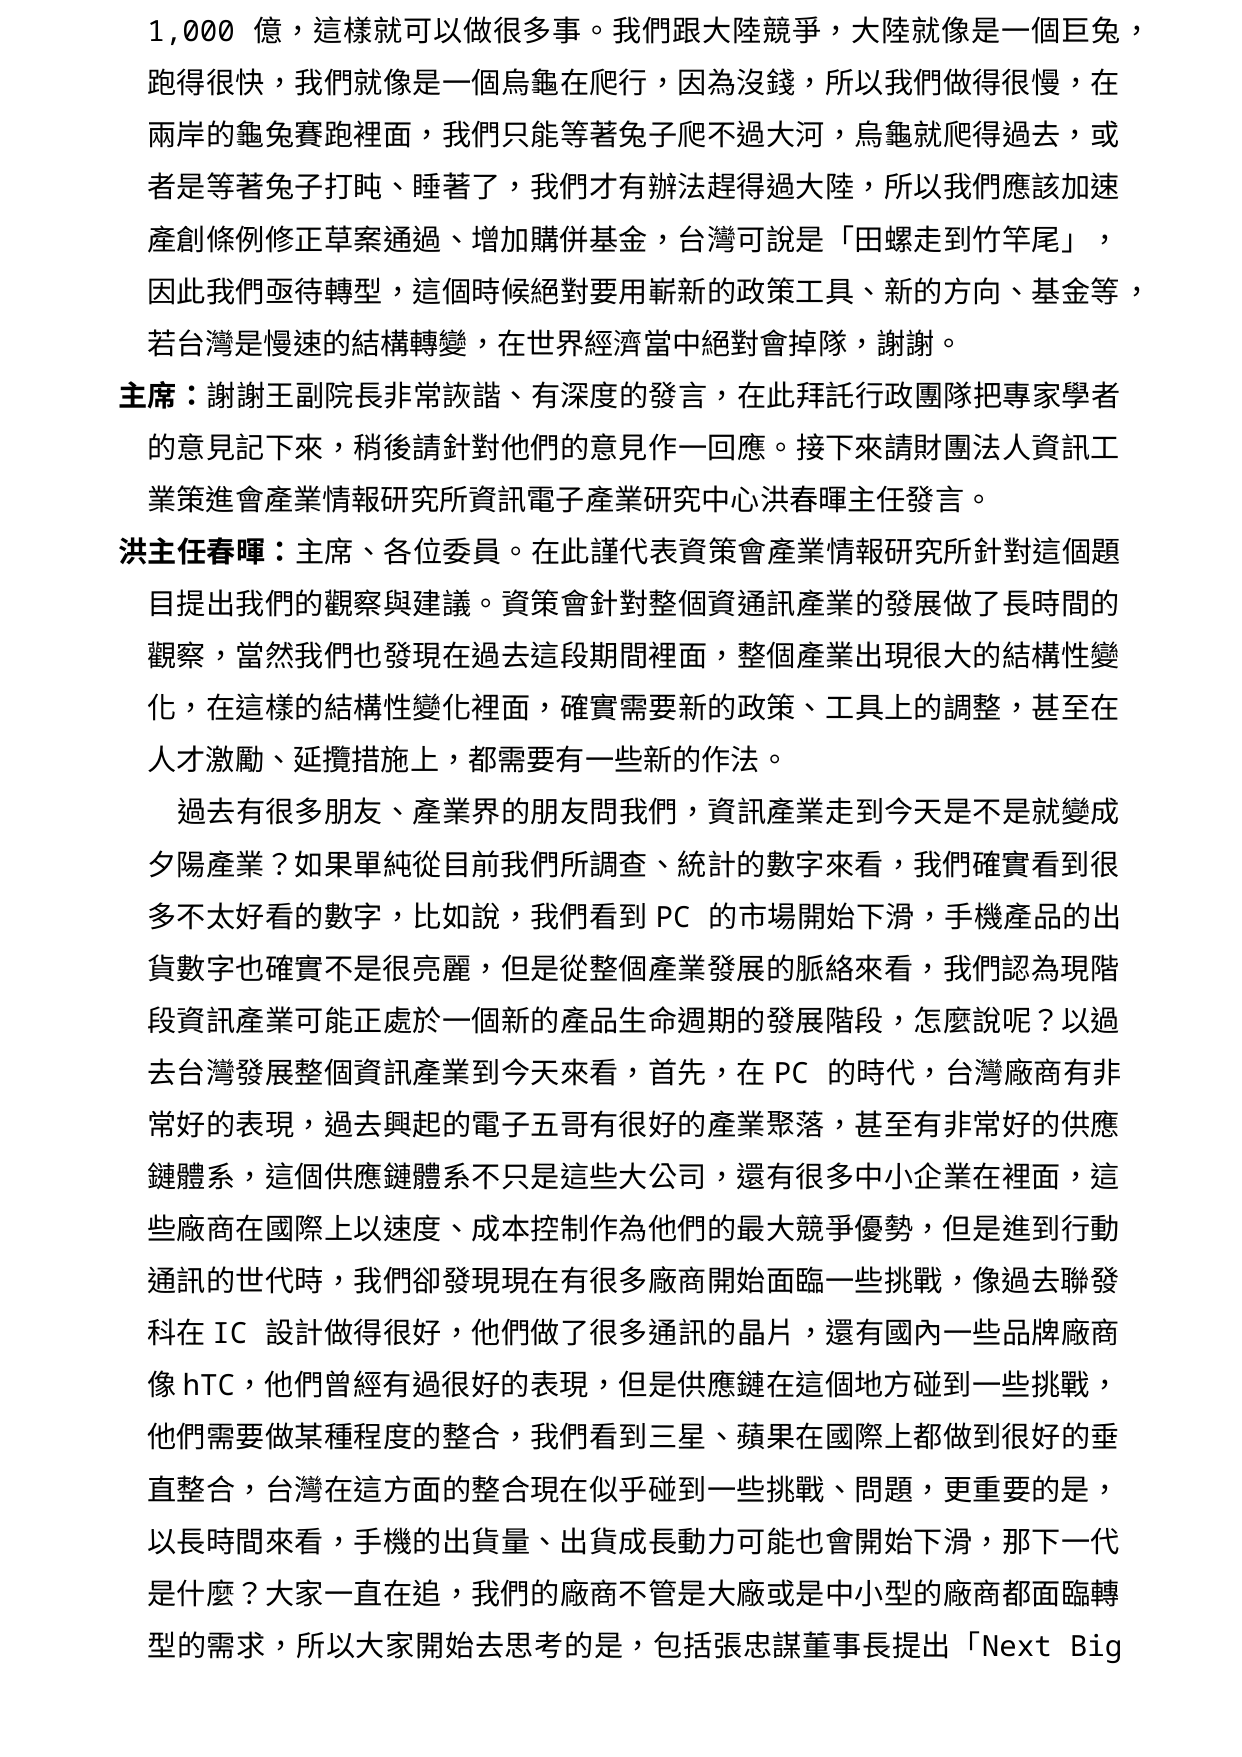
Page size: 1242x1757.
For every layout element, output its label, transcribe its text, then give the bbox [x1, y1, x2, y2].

text 過去有很多朋友、產業界的朋友問我們，資訊產業走到今天是不是就變成夕陽產業？如果單純從目前我們所調查、統計的數字來看，我們確實看到很多不太好看的數字，比如說，我們看到PC 的市場開始下滑，手機產品的出貨數字也確實不是很亮麗，但是從整個產業發展的脈絡來看，我們認為現階段資訊產業可能正處於一個新的產品生命週期的發展階段，怎麼說呢？以過去台灣發展整個資訊產業到今天來看，首先，在PC 的時代，台灣廠商有非常好的表現，過去興起的電子五哥有很好的產業聚落，甚至有非常好的供應鏈體系，這個供應鏈體系不只是這些大公司，還有很多中小企業在裡面，這些廠商在國際上以速度、成本控制作為他們的最大競爭優勢，但是進到行動通訊的世代時，我們卻發現現在有很多廠商開始面臨一些挑戰，像過去聯發科在IC 設計做得很好，他們做了很多通訊的晶片，還有國內一些品牌廠商像hTC，他們曾經有過很好的表現，但是供應鏈在這個地方碰到一些挑戰，他們需要做某種程度的整合，我們看到三星、蘋果在國際上都做到很好的垂直整合，台灣在這方面的整合現在似乎碰到一些挑戰、問題，更重要的是，以長時間來看，手機的出貨量、出貨成長動力可能也會開始下滑，那下一代是什麼？大家一直在追，我們的廠商不管是大廠或是中小型的廠商都面臨轉型的需求，所以大家開始去思考的是，包括張忠謀董事長提出「Next Big [147, 781, 1122, 1667]
text 主席：謝謝王副院長非常詼諧、有深度的發言，在此拜託行政團隊把專家學者的意見記下來，稍後請針對他們的意見作一回應。接下來請財團法人資訊工業策進會產業情報研究所資訊電子產業研究中心洪春暉主任發言。 [118, 364, 1122, 521]
text 洪主任春暉：主席、各位委員。在此謹代表資策會產業情報研究所針對這個題目提出我們的觀察與建議。資策會針對整個資通訊產業的發展做了長時間的觀察，當然我們也發現在過去這段期間裡面，整個產業出現很大的結構性變化，在這樣的結構性變化裡面，確實需要新的政策、工具上的調整，甚至在人才激勵、延攬措施上，都需要有一些新的作法。 [118, 521, 1122, 781]
text 再者，關於人才、留人的部分，首先，我們在許多領域上要發展一些新的領域，方才陳理事長有提及品牌，我覺得台灣沒有走出去，為什麼？因為沒有branding office，當你在做IoT、BigData 等，一定要在重鎮比方說矽谷等地設立branding office，讓人家知道台灣在這一塊做得很積極，第一個要找商機，這樣才可以挖角人才，如果沒有第一流的人才要如何發展這些產業呢？所以我覺得產創條例有關分紅入股、技術入股的緩課稅、人才的外流等都很重要，新加坡是如何發展人才？新加坡是發展網路安全，先鎖定全世界1千大公司的人才，然後一個一個挖角，若不能挖角就是訓練，所以他們的人才起來了，環境起來了，租稅又起來了，整個就起來了。我的朋友提了一個很好的建議，他說，政府只要花個幾億來鎖定文創人才、鎖定30 個核心人才，然後給他們200 萬的薪水、鎖定5 年，將來要做什麼事？他們可以跟大陸合作拍電影，現在大陸的電影夯得不得了，電影一年有500 部，幾乎供不應求，台灣每年只要拍5 部，5 年拍25 部電影，只要有1 部紅了，錢就回收了，這是鎖定人才最好的方法，但是我們可能沒有去針對這部分來做。至於品牌，我覺得產業基金很重要，另外，觀光的部分一定要在台灣設立MIT 的品牌名稱，在北、中、南、東設立MIT 的品牌名稱，為什麼？就是對大陸做行銷，若你在台灣看到好的東西，到大陸去的時候，台灣的精品你一定會買啊！在台灣對大陸行銷是最方便的。再來是政策工具，現在台灣的營所稅降到17%，政府幾乎已經沒有政策工具了，方才提及我們超額儲蓄十幾兆，可是政府的舉債上限是40%，現在我們已經達到38%、39%了，幾乎沒有錢了。在此提出幾個數字，大家可能都會覺得很可怕，我們的經建支出占政府的總支出已跌至15%以下，遠低於社會福利支出，我們每年在救經濟時，差不多會花個200 億，但你知道韓國一年是花多少錢？2,500 億！我們在做醫療品牌時，新加坡一年花多少錢？1 億美金，而台灣花多少錢？100 萬美金，等於一百分之一。我們股市的成交金額一天不到1,000 億，上海、深圳股市最高一天有2兆人民幣，約10 兆台幣，等於是我們的100 倍。最近我們在看棒球，希望能打敗日本隊、韓國隊，可是我們球員的薪水只有韓國球員的五分之一至十分之一，只有日本球員的二十分之一，我們都要用很少的成本去做槓桿很大的資源，即over achiever。至於購併基金，經濟部和國發會都很認真在做購併，現在這部分約200 億。上次有個朋友跟我說，若一個工具機大廠來申請購併基金，一個廠就把全部金額200 億都吃掉了，這樣要怎麼購併呢？現在全世界FDI 的主流就是購併，若你沒有錢去購併，那要怎麼做呢？可說是巧婦難為無米之炊、吃米不知道米價。總之，第一個我們要聚焦，我們是大國心態，我們不可能什麼都發展，所以一定要聚焦；第二個是跨部會的KPI，如果沒有跨部會的KPI，中央和地方沒有跨部會的中央、地方財政劃分法，講了一口好計畫，可是沒有人配合，這樣一定會出問題。此外，關於類主權基金，現在台灣真的是巧婦難為無米之炊，因為沒有錢了，所以很多主權基金都被污名化，其實全世界都在用主權基金，像德國工業4.0 的後面是主權基金在back up，雖然美國沒有工業主權基金的名稱，可是美國工業的後面是花旗在support。所以關於主權基金，第一個是透明化，專業經理人、投資的對象全部上網，投資報酬率每年平均5%至6%，絕對比我們的外匯存底還來得高，我們每年只要集一點四大基金，集一點郵儲基金，每年政府可以多出1,000 億，這樣就可以做很多事。我們跟大陸競爭，大陸就像是一個巨兔，跑得很快，我們就像是一個烏龜在爬行，因為沒錢，所以我們做得很慢，在兩岸的龜兔賽跑裡面，我們只能等著兔子爬不過大河，烏龜就爬得過去，或者是等著兔子打盹、睡著了，我們才有辦法趕得過大陸，所以我們應該加速產創條例修正草案通過、增加購併基金，台灣可說是「田螺走到竹竿尾」，因此我們亟待轉型，這個時候絕對要用嶄新的政策工具、新的方向、基金等，若台灣是慢速的結構轉變，在世界經濟當中絕對會掉隊，謝謝。 [147, 0, 1122, 364]
